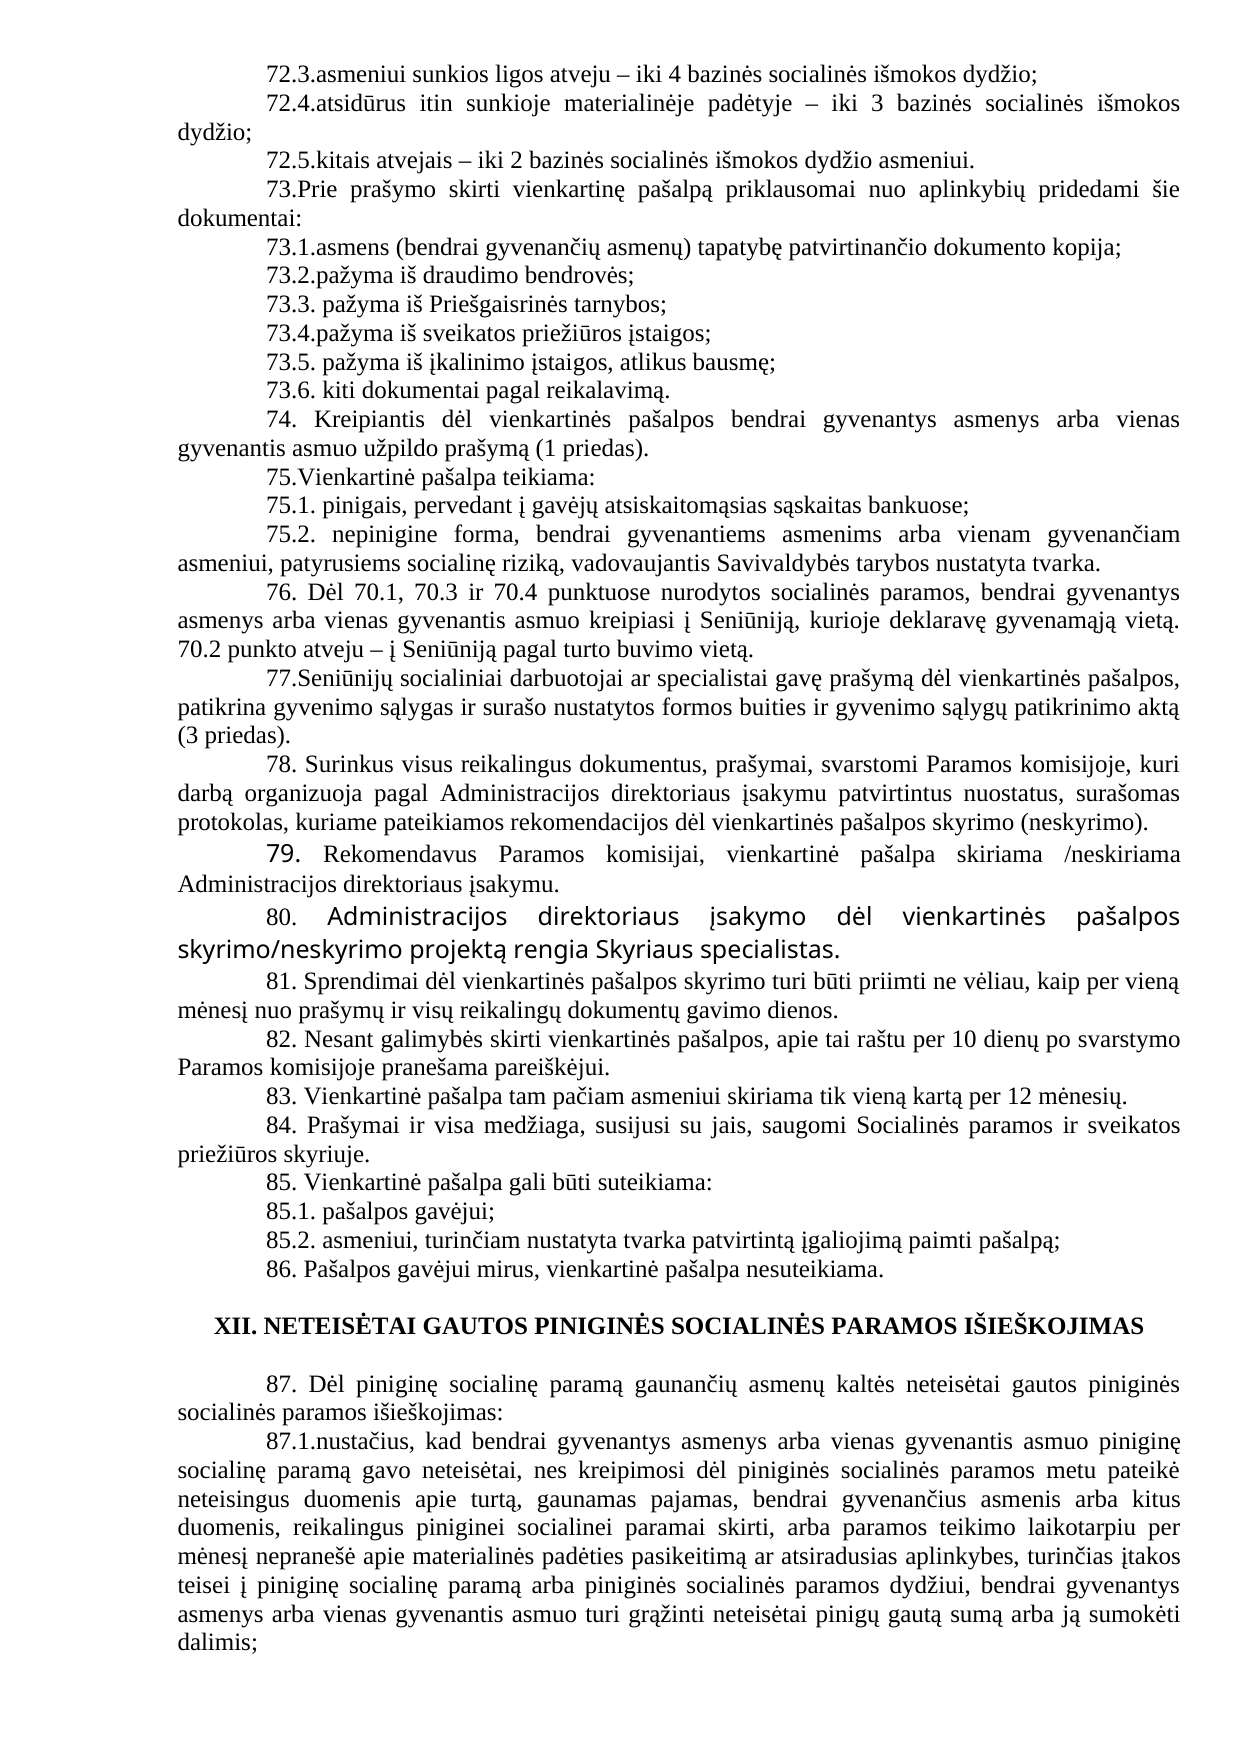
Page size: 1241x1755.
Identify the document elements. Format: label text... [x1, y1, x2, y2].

text 75.1. pinigais, pervedant į gavėjų atsiskaitomąsias sąskaitas bankuose; [177, 490, 1181, 519]
text 73.4.pažyma iš sveikatos priežiūros įstaigos; [177, 318, 1181, 347]
text 85.1. pašalpos gavėjui; [177, 1196, 1181, 1225]
text 85. Vienkartinė pašalpa gali būti suteikiama: [177, 1167, 1181, 1196]
text XII. NETEISĖTAI GAUTOS PINIGINĖS SOCIALINĖS PARAMOS IŠIEŠKOJIMAS [177, 1311, 1181, 1340]
text 75.Vienkartinė pašalpa teikiama: [177, 462, 1181, 490]
text 73.2.pažyma iš draudimo bendrovės; [177, 260, 1181, 289]
text 82. Nesant galimybės skirti vienkartinės pašalpos, apie tai raštu per 10 dienų po svarstymo Paramos komisijoje pranešama pareiškėjui. [177, 1024, 1181, 1081]
text 74. Kreipiantis dėl vienkartinės pašalpos bendrai gyvenantys asmenys arba vienas gyvenantis asmuo užpildo prašymą (1 priedas). [177, 404, 1181, 462]
text 73.Prie prašymo skirti vienkartinę pašalpą priklausomai nuo aplinkybių pridedami šie dokumentai: [177, 174, 1181, 232]
text 86. Pašalpos gavėjui mirus, vienkartinė pašalpa nesuteikiama. [177, 1254, 1181, 1282]
text 72.4.atsidūrus itin sunkioje materialinėje padėtyje – iki 3 bazinės socialinės išmokos dydžio; [177, 88, 1181, 145]
text 81. Sprendimai dėl vienkartinės pašalpos skyrimo turi būti priimti ne vėliau, kaip per vieną mėnesį nuo prašymų ir visų reikalingų dokumentų gavimo dienos. [177, 966, 1181, 1024]
text 73.3. pažyma iš Priešgaisrinės tarnybos; [177, 289, 1181, 318]
text 75.2. nepinigine forma, bendrai gyvenantiems asmenims arba vienam gyvenančiam asmeniui, patyrusiems socialinę riziką, vadovaujantis Savivaldybės tarybos nustatyta tvarka. [177, 519, 1181, 577]
text 78. Surinkus visus reikalingus dokumentus, prašymai, svarstomi Paramos komisijoje, kuri darbą organizuoja pagal Administracijos direktoriaus įsakymu patvirtintus nuostatus, surašomas protokolas, kuriame pateikiamos rekomendacijos dėl vienkartinės pašalpos skyrimo (neskyrimo). [177, 749, 1181, 835]
text 87. Dėl piniginę socialinę paramą gaunančių asmenų kaltės neteisėtai gautos piniginės socialinės paramos išieškojimas: [177, 1369, 1181, 1426]
text 73.1.asmens (bendrai gyvenančių asmenų) tapatybę patvirtinančio dokumento kopija; [177, 232, 1181, 260]
text 73.6. kiti dokumentai pagal reikalavimą. [177, 375, 1181, 404]
text 80. Administracijos direktoriaus įsakymo dėl vienkartinės pašalpos skyrimo/neskyrimo projektą rengia Skyriaus specialistas. [177, 898, 1181, 966]
text 84. Prašymai ir visa medžiaga, susijusi su jais, saugomi Socialinės paramos ir sveikatos priežiūros skyriuje. [177, 1110, 1181, 1167]
text 72.3.asmeniui sunkios ligos atveju – iki 4 bazinės socialinės išmokos dydžio; [177, 59, 1181, 88]
text 73.5. pažyma iš įkalinimo įstaigos, atlikus bausmę; [177, 347, 1181, 375]
text 77.Seniūnijų socialiniai darbuotojai ar specialistai gavę prašymą dėl vienkartinės pašalpos, patikrina gyvenimo sąlygas ir surašo nustatytos formos buities ir gyvenimo sąlygų patikrinimo aktą (3 priedas). [177, 663, 1181, 749]
text 76. Dėl 70.1, 70.3 ir 70.4 punktuose nurodytos socialinės paramos, bendrai gyvenantys asmenys arba vienas gyvenantis asmuo kreipiasi į Seniūniją, kurioje deklaravę gyvenamąją vietą. 70.2 punkto atveju – į Seniūniją pagal turto buvimo vietą. [177, 577, 1181, 663]
text 79. Rekomendavus Paramos komisijai, vienkartinė pašalpa skiriama /neskiriama Administracijos direktoriaus įsakymu. [177, 835, 1181, 898]
text 83. Vienkartinė pašalpa tam pačiam asmeniui skiriama tik vieną kartą per 12 mėnesių. [177, 1081, 1181, 1110]
text 85.2. asmeniui, turinčiam nustatyta tvarka patvirtintą įgaliojimą paimti pašalpą; [177, 1225, 1181, 1254]
text 87.1.nustačius, kad bendrai gyvenantys asmenys arba vienas gyvenantis asmuo piniginę socialinę paramą gavo neteisėtai, nes kreipimosi dėl piniginės socialinės paramos metu pateikė neteisingus duomenis apie turtą, gaunamas pajamas, bendrai gyvenančius asmenis arba kitus duomenis, reikalingus piniginei socialinei paramai skirti, arba paramos teikimo laikotarpiu per mėnesį nepranešė apie materialinės padėties pasikeitimą ar atsiradusias aplinkybes, turinčias įtakos teisei į piniginę socialinę paramą arba piniginės socialinės paramos dydžiui, bendrai gyvenantys asmenys arba vienas gyvenantis asmuo turi grąžinti neteisėtai pinigų gautą sumą arba ją sumokėti dalimis; [177, 1426, 1181, 1656]
text 72.5.kitais atvejais – iki 2 bazinės socialinės išmokos dydžio asmeniui. [177, 145, 1181, 174]
